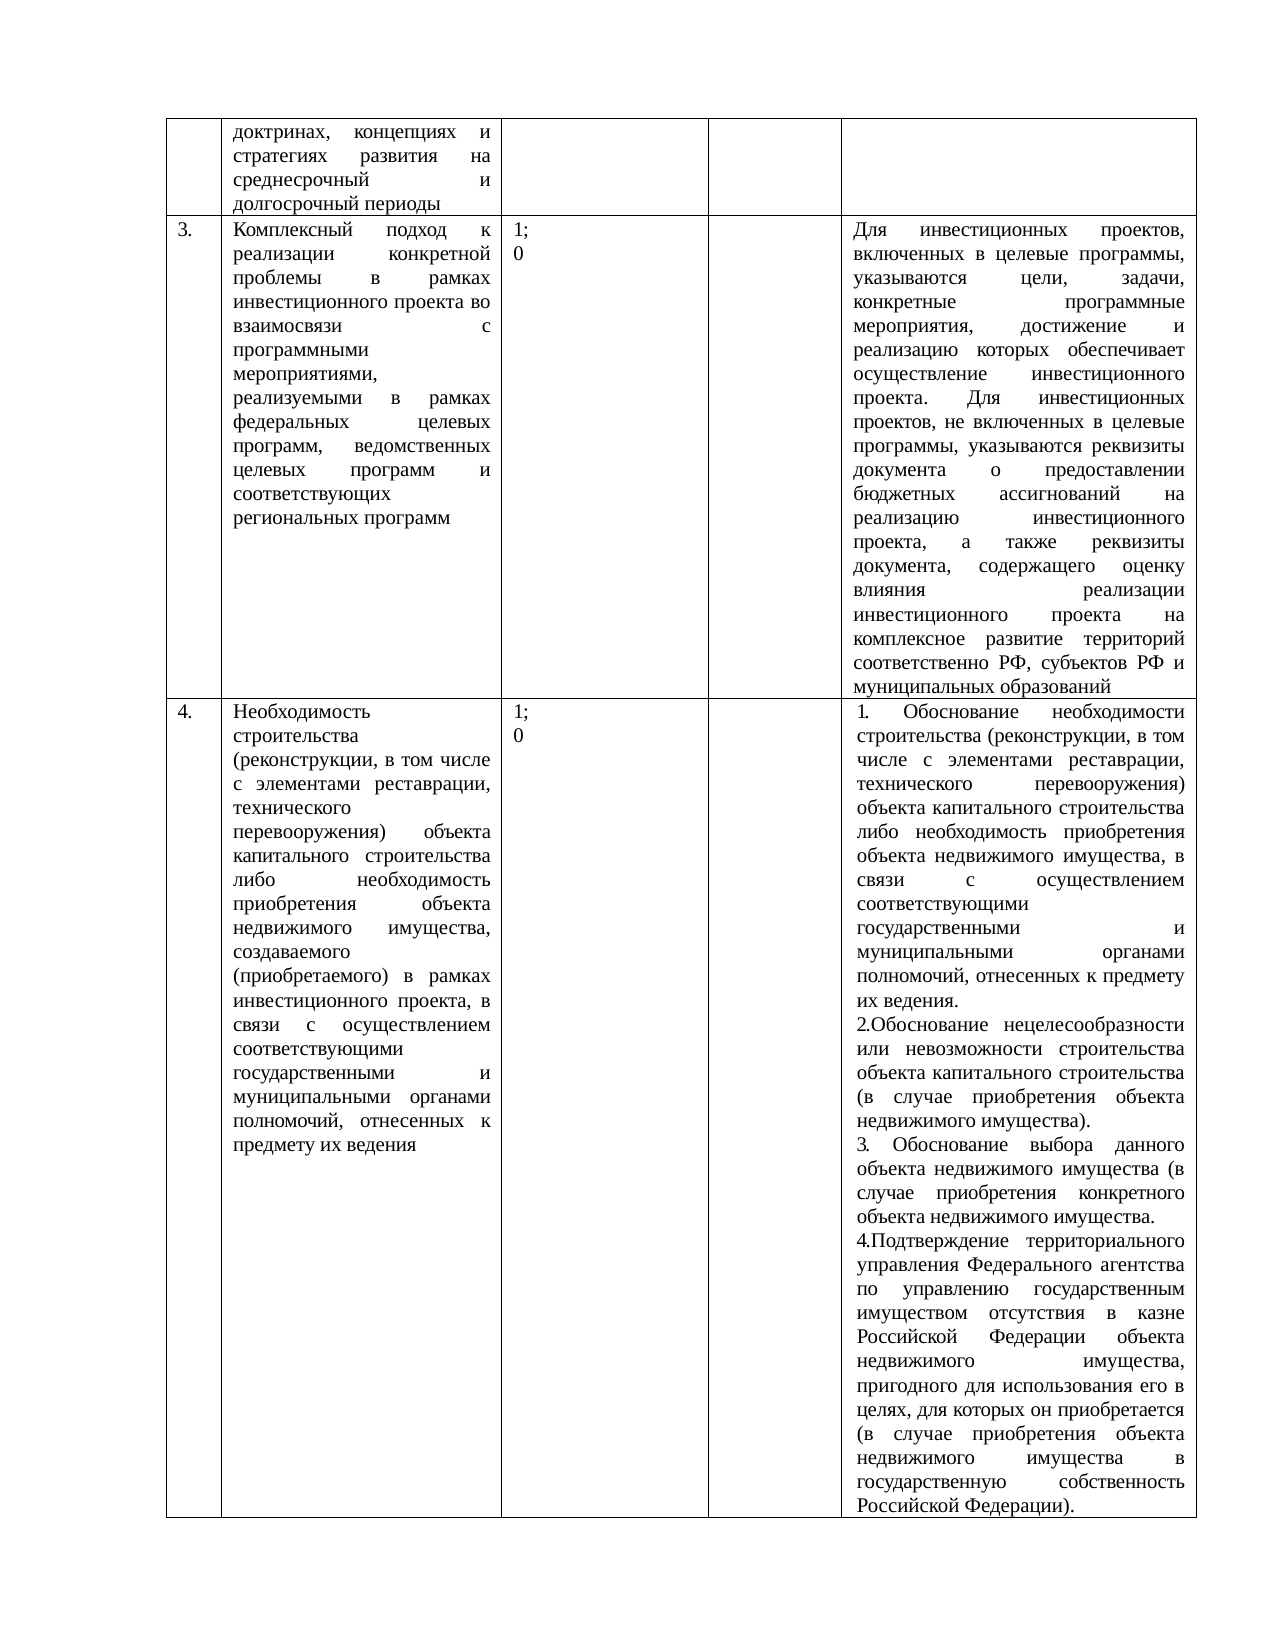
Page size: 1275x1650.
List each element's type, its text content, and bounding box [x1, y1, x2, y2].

table_cell [502, 119, 708, 215]
table_cell [842, 119, 1196, 215]
table_cell Комплексный подход к реализации конкретной проблемы в рамках инвестиционного проекта во взаимосвязи с программными мероприятиями, реализуемыми в рамках федеральных целевых программ, ведомственных целевых программ и соответствующих региональных программ [222, 216, 501, 698]
table_cell [709, 119, 841, 215]
table_cell 3. [167, 216, 221, 698]
table_cell доктринах, концепциях и стратегиях развития на среднесрочный и долгосрочный периоды [222, 119, 501, 215]
table_cell Для инвестиционных проектов, включенных в целевые программы, указываются цели, задачи, конкретные программные мероприятия, достижение и реализацию которых обеспечивает осуществление инвестиционного проекта. Для инвестиционных проектов, не включенных в целевые программы, указываются реквизиты документа о предоставлении бюджетных ассигнований на реализацию инвестиционного проекта, а также реквизиты документа, содержащего оценку влияния реализации инвестиционного проекта на комплексное развитие территорий соответственно РФ, субъектов РФ и муниципальных образований [842, 216, 1196, 698]
table_cell [167, 119, 221, 215]
table_cell [709, 699, 841, 1517]
table_cell 1; 0 [502, 699, 708, 1517]
table_cell 1. Обоснование необходимости строительства (реконструкции, в том числе с элементами реставрации, технического перевооружения) объекта капитального строительства либо необходимость приобретения объекта недвижимого имущества, в связи с осуществлением соответствующими государственными и муниципальными органами полномочий, отнесенных к предмету их ведения. 2.Обоснование нецелесообразности или невозможности строительства объекта капитального строительства (в случае приобретения объекта недвижимого имущества). 3. Обоснование выбора данного объекта недвижимого имущества (в случае приобретения конкретного объекта недвижимого имущества. 4.Подтверждение территориального управления Федерального агентства по управлению государственным имуществом отсутствия в казне Российской Федерации объекта недвижимого имущества, пригодного для использования его в целях, для которых он приобретается (в случае приобретения объекта недвижимого имущества в государственную собственность Российской Федерации). [842, 699, 1196, 1517]
table_cell [709, 216, 841, 698]
table_cell 1; 0 [502, 216, 708, 698]
table_cell 4. [167, 699, 221, 1517]
table_cell Необходимость строительства (реконструкции, в том числе с элементами реставрации, технического перевооружения) объекта капитального строительства либо необходимость приобретения объекта недвижимого имущества, создаваемого (приобретаемого) в рамках инвестиционного проекта, в связи с осуществлением соответствующими государственными и муниципальными органами полномочий, отнесенных к предмету их ведения [222, 699, 501, 1517]
